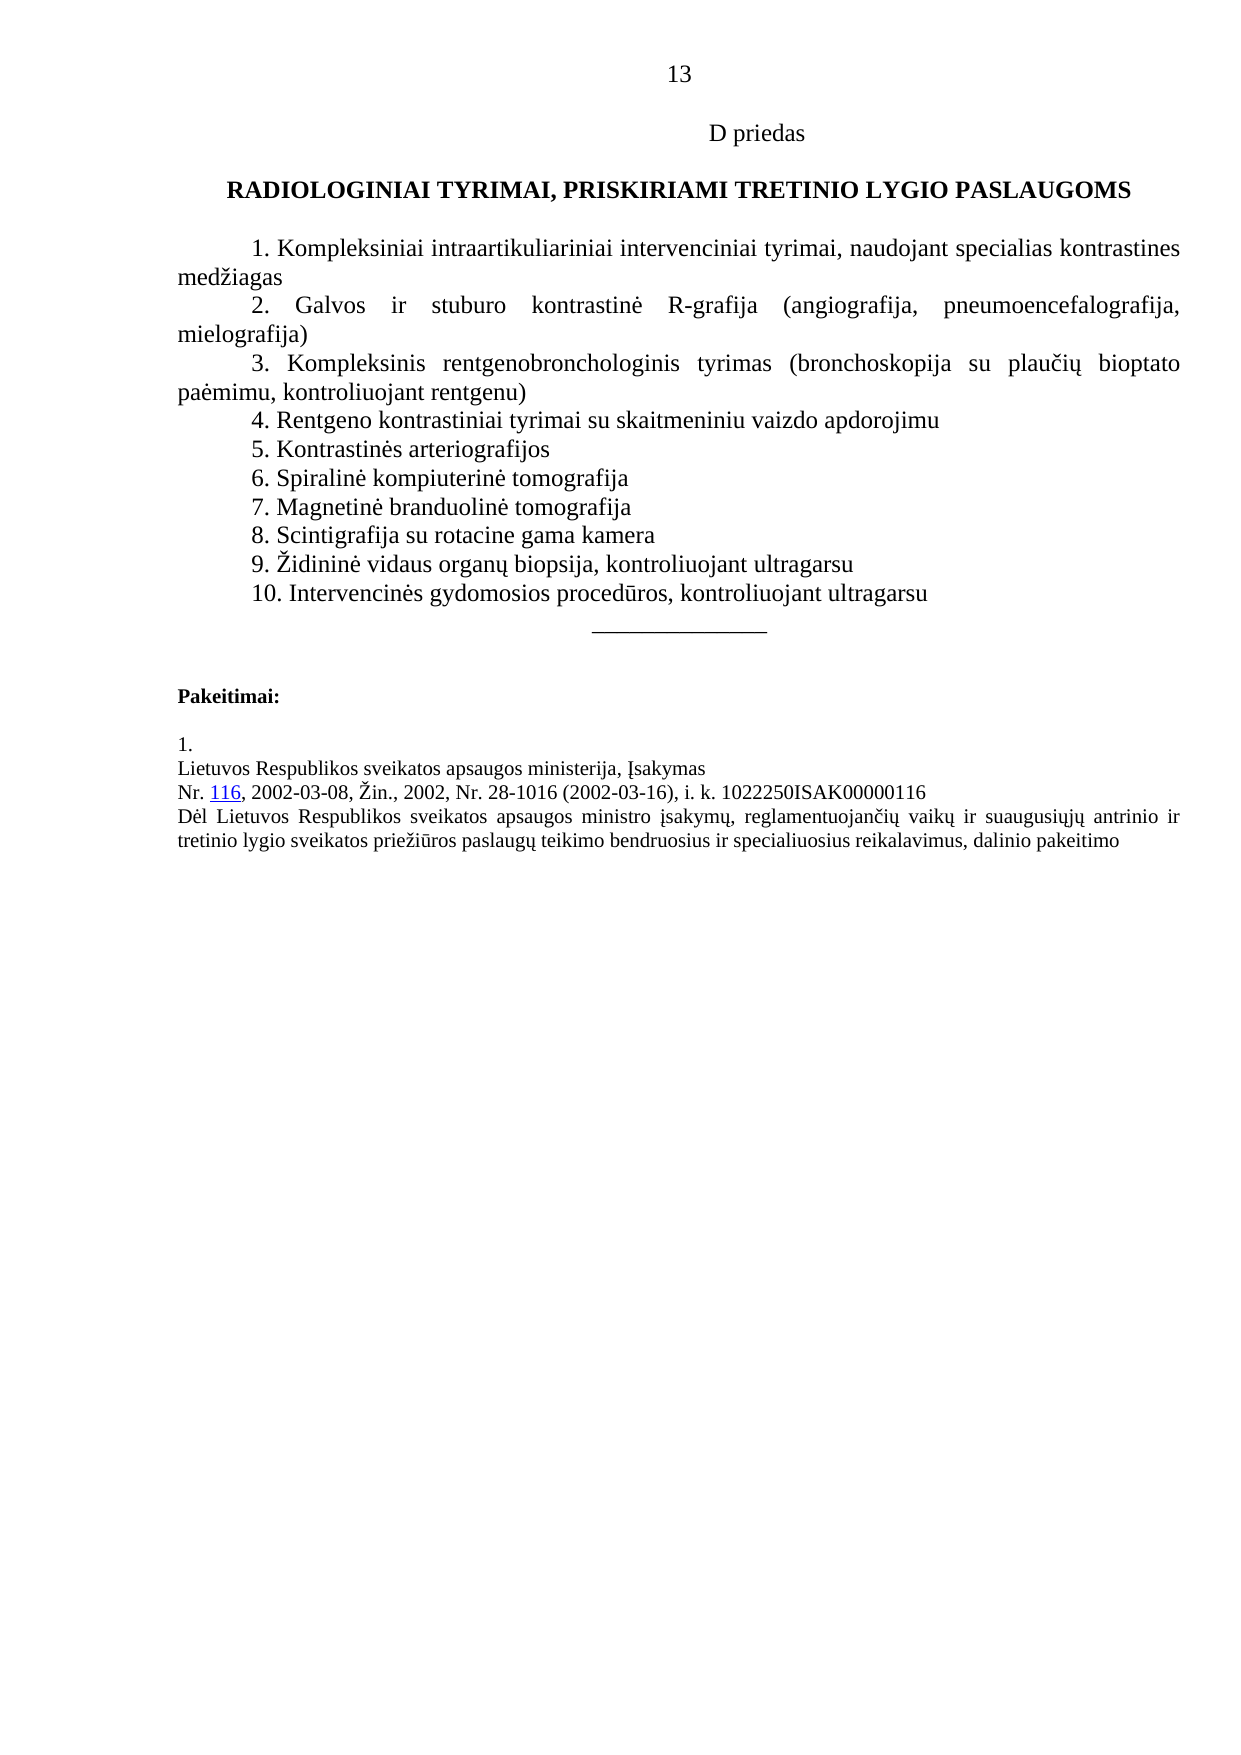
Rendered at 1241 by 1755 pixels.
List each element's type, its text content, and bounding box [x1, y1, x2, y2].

text Nr. 116, 2002-03-08, Žin., 2002, Nr. 28-1016 (2002-03-16), i. k. 1022250ISAK00000116 [177, 780, 1181, 804]
text 1. Kompleksiniai intraartikuliariniai intervenciniai tyrimai, naudojant specialias kontrastines medžiagas [177, 233, 1181, 291]
text ______________ [177, 607, 1181, 636]
text 9. Židininė vidaus organų biopsija, kontroliuojant ultragarsu [177, 549, 1181, 578]
text 10. Intervencinės gydomosios procedūros, kontroliuojant ultragarsu [177, 578, 1181, 607]
text RADIOLOGINIAI TYRIMAI, PRISKIRIAMI TRETINIO LYGIO PASLAUGOMS [177, 176, 1181, 204]
text Lietuvos Respublikos sveikatos apsaugos ministerija, Įsakymas [177, 756, 1181, 780]
text 3. Kompleksinis rentgenobronchologinis tyrimas (bronchoskopija su plaučių bioptato paėmimu, kontroliuojant rentgenu) [177, 348, 1181, 406]
text 2. Galvos ir stuburo kontrastinė R-grafija (angiografija, pneumoencefalografija, mielografija) [177, 291, 1181, 348]
text Dėl Lietuvos Respublikos sveikatos apsaugos ministro įsakymų, reglamentuojančių vaikų ir suaugusiųjų antrinio ir tretinio lygio sveikatos priežiūros paslaugų teikimo bendruosius ir specialiuosius reikalavimus, dalinio pakeitimo [177, 804, 1181, 852]
text 1. [177, 732, 1181, 756]
text D priedas [177, 118, 1181, 147]
text 6. Spiralinė kompiuterinė tomografija [177, 463, 1181, 492]
text 7. Magnetinė branduolinė tomografija [177, 492, 1181, 521]
text 5. Kontrastinės arteriografijos [177, 434, 1181, 463]
text Pakeitimai: [177, 684, 1181, 708]
text 4. Rentgeno kontrastiniai tyrimai su skaitmeniniu vaizdo apdorojimu [177, 406, 1181, 434]
text 8. Scintigrafija su rotacine gama kamera [177, 521, 1181, 549]
